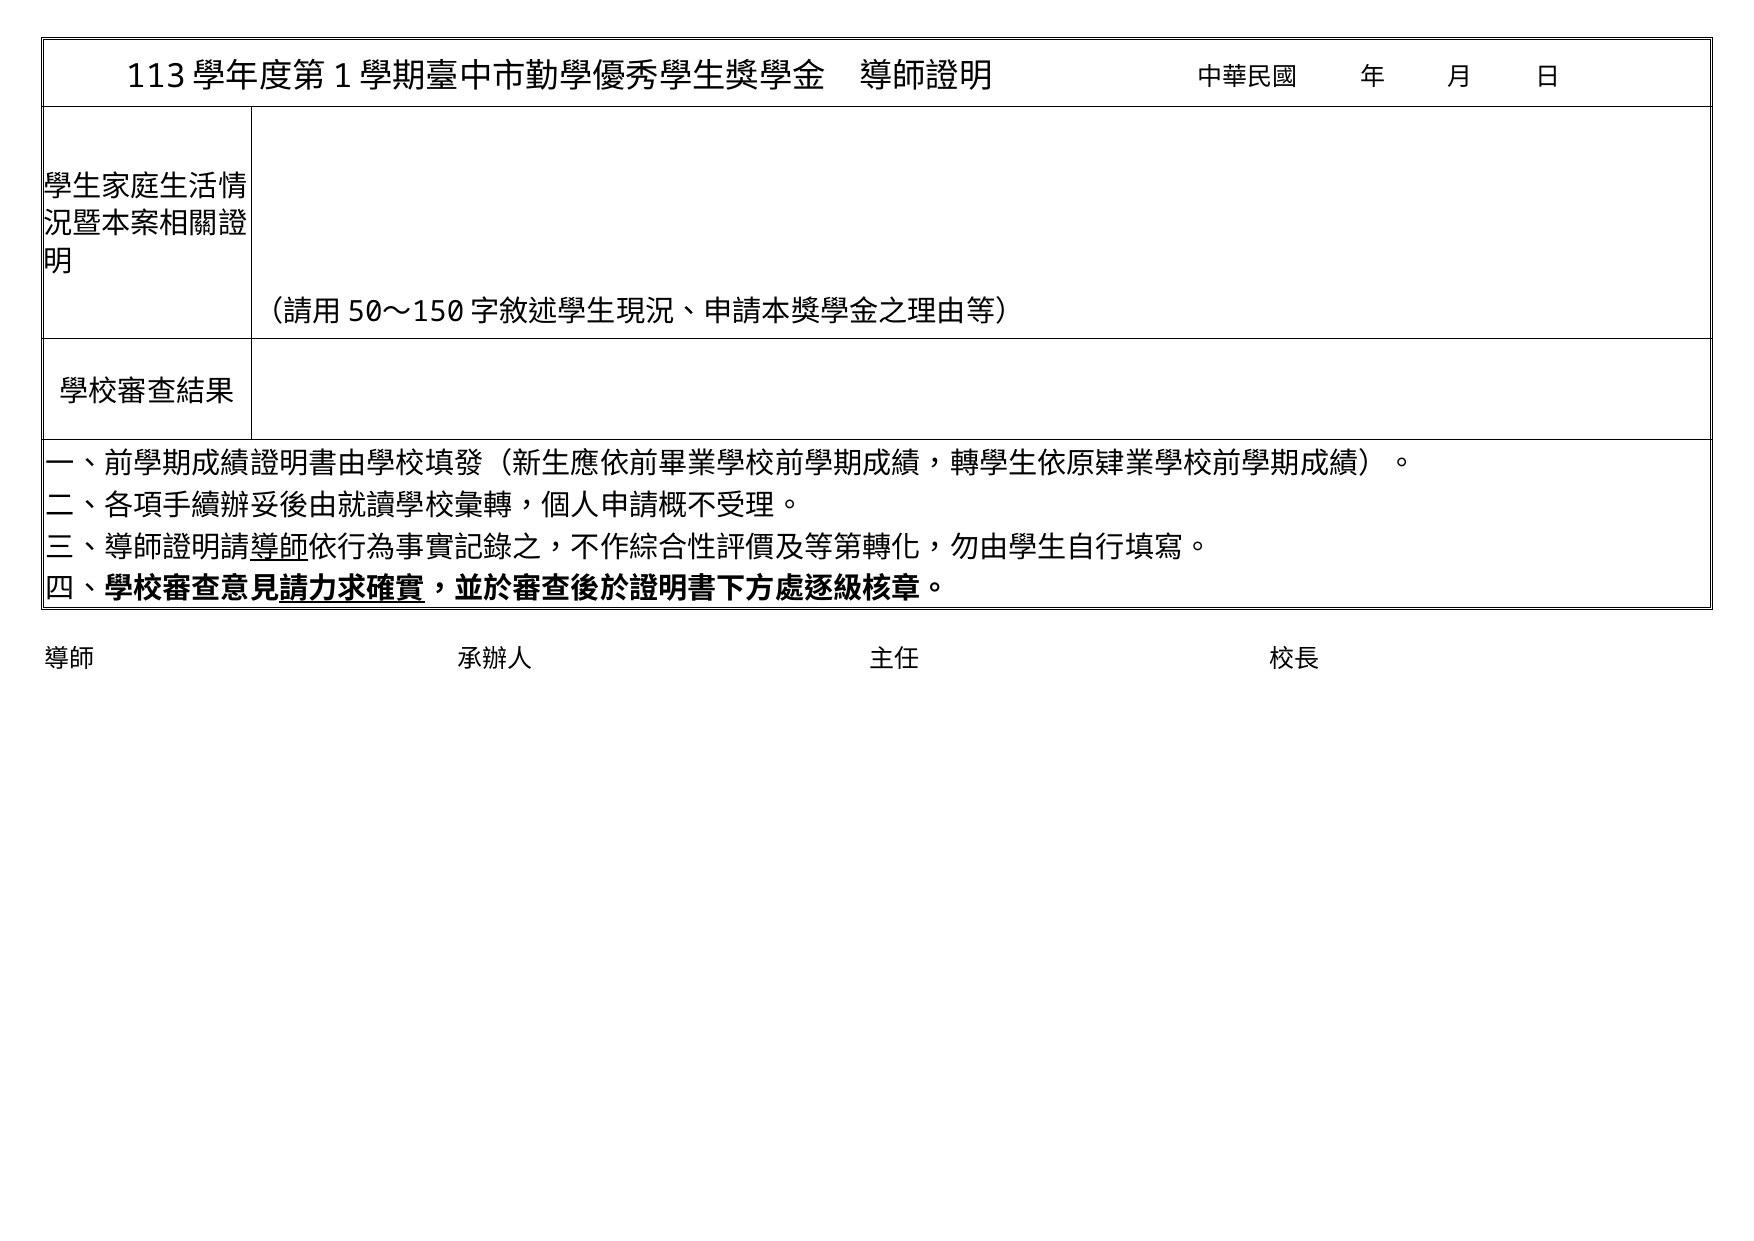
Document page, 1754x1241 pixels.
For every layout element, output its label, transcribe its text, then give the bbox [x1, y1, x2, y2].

table_cell （請用50～150字敘述學生現況、申請本獎學金之理由等） [252, 107, 1710, 337]
table_cell 學校審查結果 [44, 339, 251, 439]
table_cell 學生家庭生活情 況暨本案相關證 明 [44, 107, 251, 337]
table_cell [252, 339, 1710, 439]
table_cell 一、前學期成績證明書由學校填發（新生應依前畢業學校前學期成績，轉學生依原肄業學校前學期成績）。 二、各項手續辦妥後由就讀學校彙轉，個人申請概不受理。 三、導師證明請導師依行為事實記錄之，不作綜合性評價及等第轉化，勿由學生自行填寫。 四、學校審查意見請力求確實，並於審查後於證明書下方處逐級核章。 [44, 440, 1710, 607]
table_header 中華民國 年 月 日 [1194, 40, 1710, 106]
table_header 113學年度第1學期臺中市勤學優秀學生獎學金 導師證明 [44, 40, 1194, 106]
text 導師 承辦人 主任 校長 [29, 639, 1724, 675]
